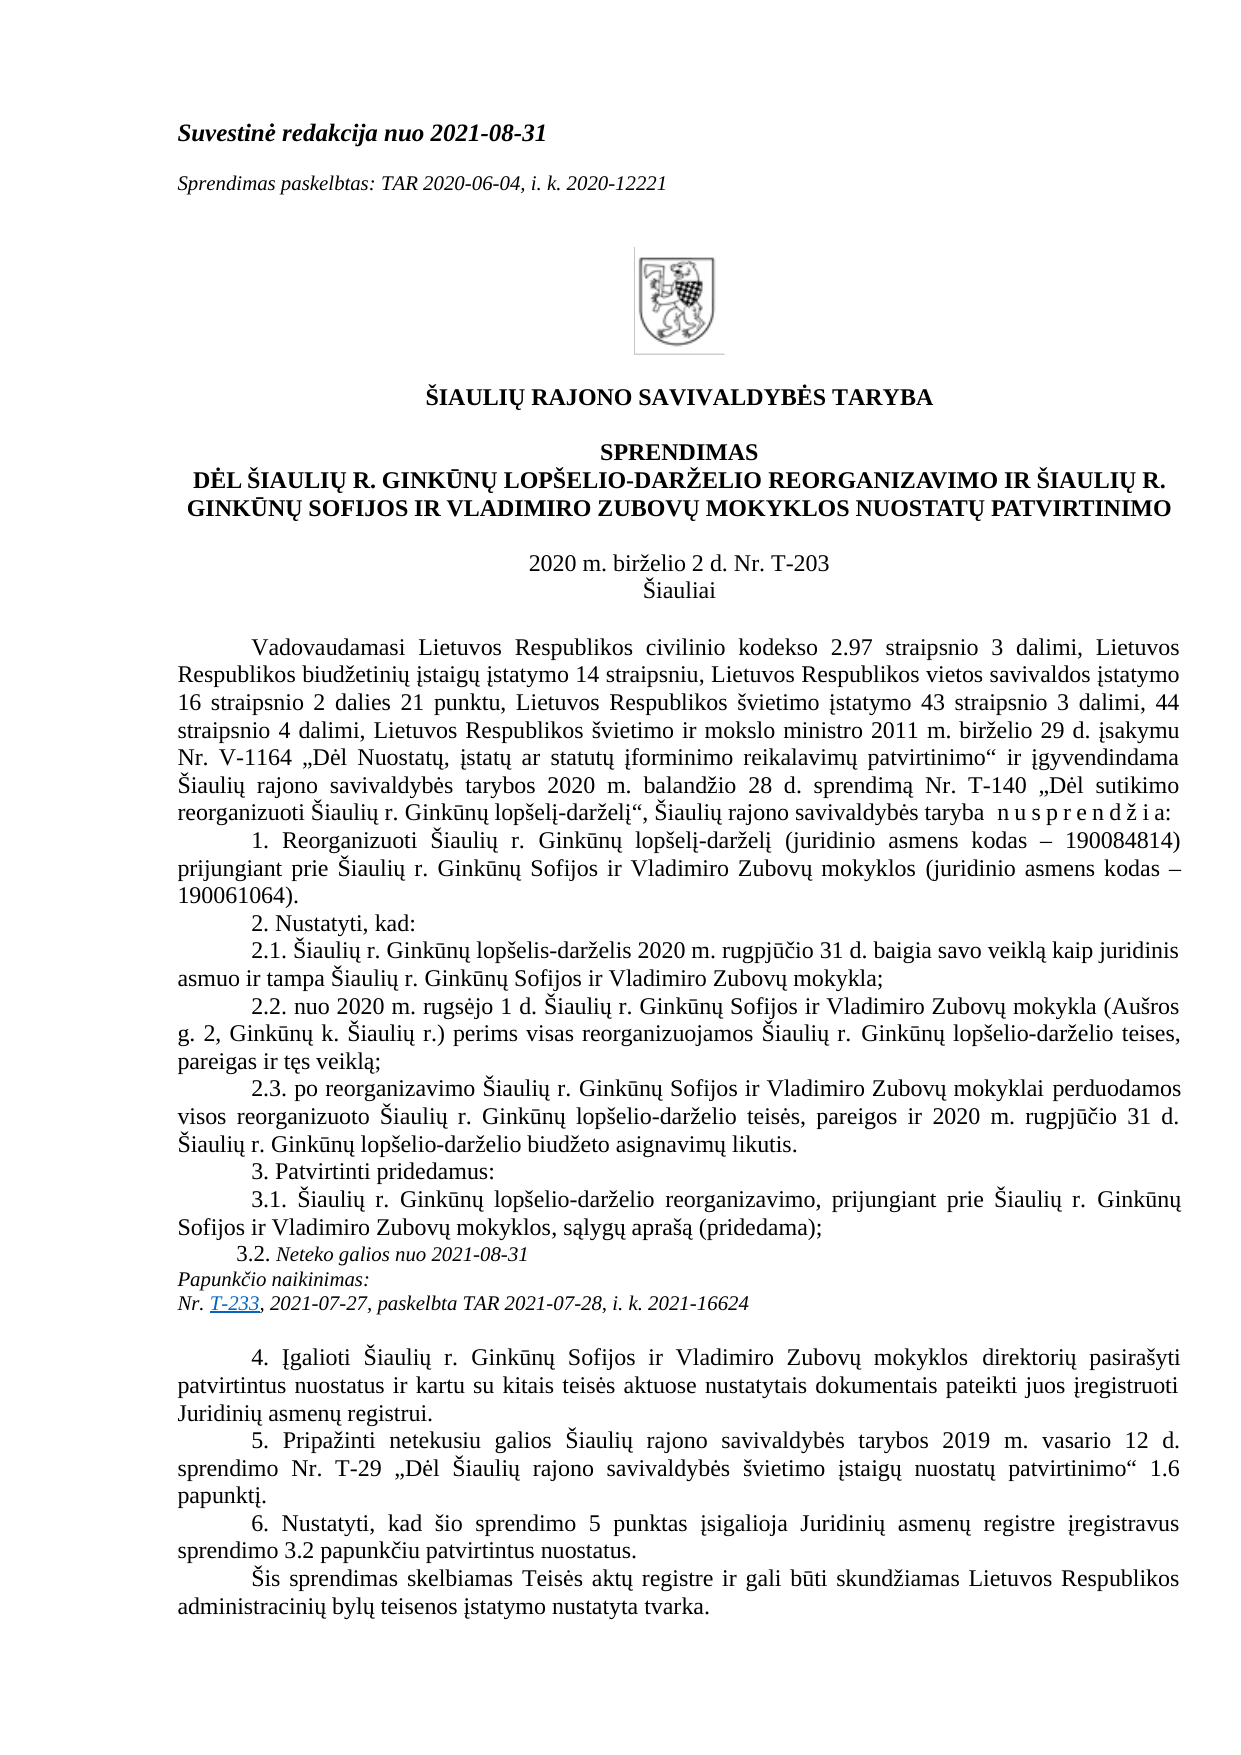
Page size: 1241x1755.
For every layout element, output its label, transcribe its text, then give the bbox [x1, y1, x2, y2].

text Nr. T-233, 2021-07-27, paskelbta TAR 2021-07-28, i. k. 2021-16624 [177, 1291, 1181, 1314]
text 3.1. Šiaulių r. Ginkūnų lopšelio-darželio reorganizavimo, prijungiant prie Šiaulių r. Ginkūnų Sofijos ir Vladimiro Zubovų mokyklos, sąlygų aprašą (pridedama); [177, 1185, 1181, 1240]
text 5. Pripažinti netekusiu galios Šiaulių rajono savivaldybės tarybos 2019 m. vasario 12 d. sprendimo Nr. T-29 „Dėl Šiaulių rajono savivaldybės švietimo įstaigų nuostatų patvirtinimo“ 1.6 papunktį. [177, 1426, 1181, 1509]
text 1. Reorganizuoti Šiaulių r. Ginkūnų lopšelį-darželį (juridinio asmens kodas – 190084814) prijungiant prie Šiaulių r. Ginkūnų Sofijos ir Vladimiro Zubovų mokyklos (juridinio asmens kodas – 190061064). [177, 826, 1181, 909]
text 3. Patvirtinti pridedamus: [177, 1157, 1181, 1185]
text 6. Nustatyti, kad šio sprendimo 5 punktas įsigalioja Juridinių asmenų registre įregistravus sprendimo 3.2 papunkčiu patvirtintus nuostatus. [177, 1509, 1181, 1564]
text DĖL ŠIAULIŲ R. GINKŪNŲ LOPŠELIO-DARŽELIO REORGANIZAVIMO IR ŠIAULIŲ R. GINKŪNŲ SOFIJOS IR VLADIMIRO ZUBOVŲ MOKYKLOS NUOSTATŲ PATVIRTINIMO [177, 466, 1181, 521]
text Papunkčio naikinimas: [177, 1266, 1181, 1291]
text Šis sprendimas skelbiamas Teisės aktų registre ir gali būti skundžiamas Lietuvos Respublikos administracinių bylų teisenos įstatymo nustatyta tvarka. [177, 1564, 1181, 1619]
text Suvestinė redakcija nuo 2021-08-31 [177, 118, 1181, 147]
text Šiauliai [177, 576, 1181, 604]
text 2. Nustatyti, kad: [177, 909, 1181, 936]
text 3.2. Neteko galios nuo 2021-08-31 [177, 1240, 1181, 1266]
text 2.2. nuo 2020 m. rugsėjo 1 d. Šiaulių r. Ginkūnų Sofijos ir Vladimiro Zubovų mokykla (Aušros g. 2, Ginkūnų k. Šiaulių r.) perims visas reorganizuojamos Šiaulių r. Ginkūnų lopšelio-darželio teises, pareigas ir tęs veiklą; [177, 992, 1181, 1074]
text 2.3. po reorganizavimo Šiaulių r. Ginkūnų Sofijos ir Vladimiro Zubovų mokyklai perduodamos visos reorganizuoto Šiaulių r. Ginkūnų lopšelio-darželio teisės, pareigos ir 2020 m. rugpjūčio 31 d. Šiaulių r. Ginkūnų lopšelio-darželio biudžeto asignavimų likutis. [177, 1074, 1181, 1157]
text Vadovaudamasi Lietuvos Respublikos civilinio kodekso 2.97 straipsnio 3 dalimi, Lietuvos Respublikos biudžetinių įstaigų įstatymo 14 straipsniu, Lietuvos Respublikos vietos savivaldos įstatymo 16 straipsnio 2 dalies 21 punktu, Lietuvos Respublikos švietimo įstatymo 43 straipsnio 3 dalimi, 44 straipsnio 4 dalimi, Lietuvos Respublikos švietimo ir mokslo ministro 2011 m. birželio 29 d. įsakymu Nr. V-1164 „Dėl Nuostatų, įstatų ar statutų įforminimo reikalavimų patvirtinimo“ ir įgyvendindama Šiaulių rajono savivaldybės tarybos 2020 m. balandžio 28 d. sprendimą Nr. T-140 „Dėl sutikimo reorganizuoti Šiaulių r. Ginkūnų lopšelį-darželį“, Šiaulių rajono savivaldybės taryba nusprendžia: [177, 633, 1181, 826]
text SPRENDIMAS [177, 438, 1181, 466]
text 2020 m. birželio 2 d. Nr. T-203 [177, 549, 1181, 576]
text 2.1. Šiaulių r. Ginkūnų lopšelis-darželis 2020 m. rugpjūčio 31 d. baigia savo veiklą kaip juridinis asmuo ir tampa Šiaulių r. Ginkūnų Sofijos ir Vladimiro Zubovų mokykla; [177, 936, 1181, 992]
text ŠIAULIŲ RAJONO SAVIVALDYBĖS TARYBA [177, 383, 1181, 411]
text 4. Įgalioti Šiaulių r. Ginkūnų Sofijos ir Vladimiro Zubovų mokyklos direktorių pasirašyti patvirtintus nuostatus ir kartu su kitais teisės aktuose nustatytais dokumentais pateikti juos įregistruoti Juridinių asmenų registrui. [177, 1343, 1181, 1426]
text Sprendimas paskelbtas: TAR 2020-06-04, i. k. 2020-12221 [177, 171, 1181, 195]
